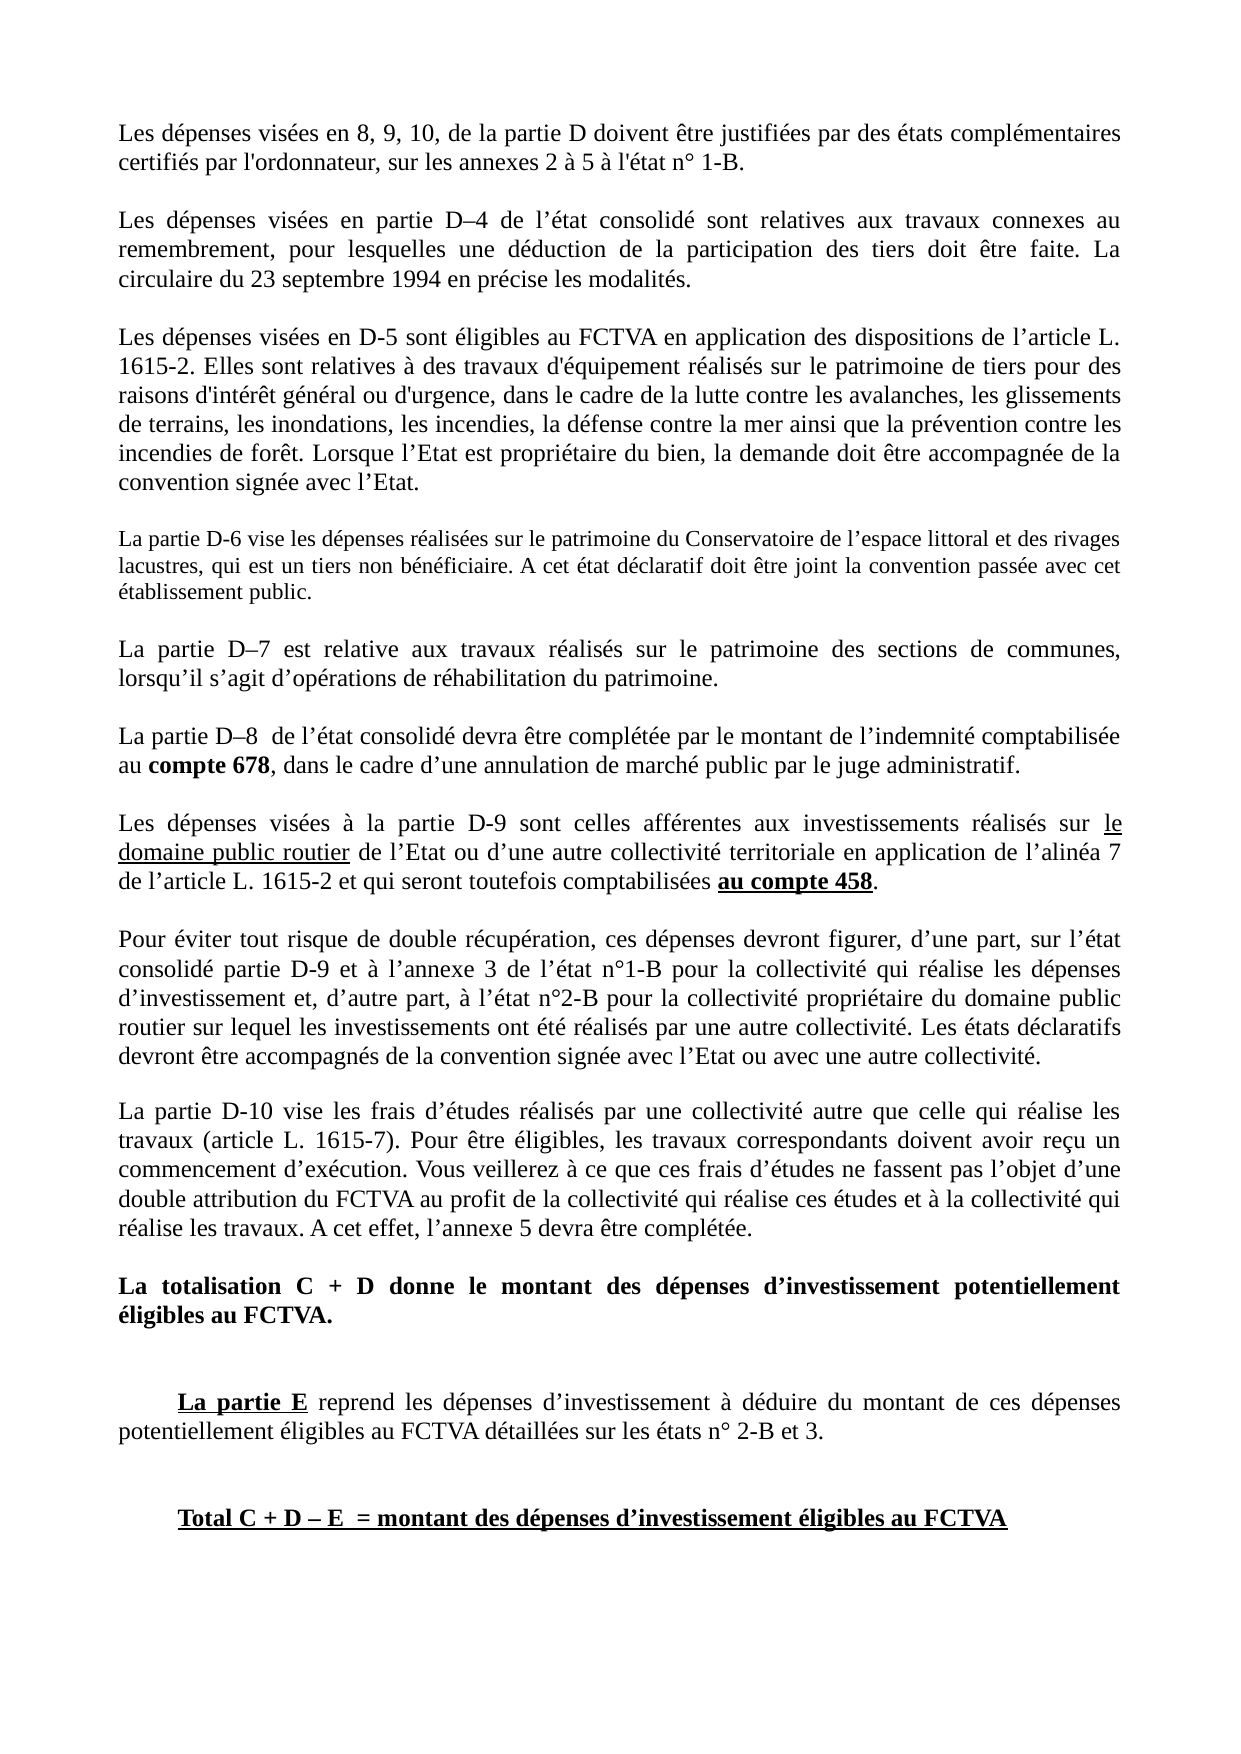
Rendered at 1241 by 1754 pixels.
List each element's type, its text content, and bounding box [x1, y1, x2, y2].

text La partie D-10 vise les frais d’études réalisés par une collectivité autre que celle qui réalise les travaux (article L. 1615-7). Pour être éligibles, les travaux correspondants doivent avoir reçu un commencement d’exécution. Vous veillerez à ce que ces frais d’études ne fassent pas l’objet d’une double attribution du FCTVA au profit de la collectivité qui réalise ces études et à la collectivité qui réalise les travaux. A cet effet, l’annexe 5 devra être complétée. [118, 1096, 1122, 1242]
text Les dépenses visées en partie D–4 de l’état consolidé sont relatives aux travaux connexes au remembrement, pour lesquelles une déduction de la participation des tiers doit être faite. La circulaire du 23 septembre 1994 en précise les modalités. [118, 205, 1122, 292]
text Les dépenses visées à la partie D-9 sont celles afférentes aux investissements réalisés sur le domaine public routier de l’Etat ou d’une autre collectivité territoriale en application de l’alinéa 7 de l’article L. 1615-2 et qui seront toutefois comptabilisées au compte 458. [118, 808, 1122, 895]
text La partie D–8 de l’état consolidé devra être complétée par le montant de l’indemnité comptabilisée au compte 678, dans le cadre d’une annulation de marché public par le juge administratif. [118, 721, 1122, 779]
text Pour éviter tout risque de double récupération, ces dépenses devront figurer, d’une part, sur l’état consolidé partie D-9 et à l’annexe 3 de l’état n°1-B pour la collectivité qui réalise les dépenses d’investissement et, d’autre part, à l’état n°2-B pour la collectivité propriétaire du domaine public routier sur lequel les investissements ont été réalisés par une autre collectivité. Les états déclaratifs devront être accompagnés de la convention signée avec l’Etat ou avec une autre collectivité. [118, 924, 1122, 1070]
text Total C + D – E = montant des dépenses d’investissement éligibles au FCTVA [118, 1503, 1122, 1532]
text La partie D–7 est relative aux travaux réalisés sur le patrimoine des sections de communes, lorsqu’il s’agit d’opérations de réhabilitation du patrimoine. [118, 634, 1122, 692]
text Les dépenses visées en D-5 sont éligibles au FCTVA en application des dispositions de l’article L. 1615-2. Elles sont relatives à des travaux d'équipement réalisés sur le patrimoine de tiers pour des raisons d'intérêt général ou d'urgence, dans le cadre de la lutte contre les avalanches, les glissements de terrains, les inondations, les incendies, la défense contre la mer ainsi que la prévention contre les incendies de forêt. Lorsque l’Etat est propriétaire du bien, la demande doit être accompagnée de la convention signée avec l’Etat. [118, 322, 1122, 496]
text La partie E reprend les dépenses d’investissement à déduire du montant de ces dépenses potentiellement éligibles au FCTVA détaillées sur les états n° 2-B et 3. [118, 1387, 1122, 1445]
text Les dépenses visées en 8, 9, 10, de la partie D doivent être justifiées par des états complémentaires certifiés par l'ordonnateur, sur les annexes 2 à 5 à l'état n° 1-B. [118, 118, 1122, 176]
text La totalisation C + D donne le montant des dépenses d’investissement potentiellement éligibles au FCTVA. [118, 1271, 1122, 1329]
text La partie D-6 vise les dépenses réalisées sur le patrimoine du Conservatoire de l’espace littoral et des rivages lacustres, qui est un tiers non bénéficiaire. A cet état déclaratif doit être joint la convention passée avec cet établissement public. [118, 525, 1122, 605]
